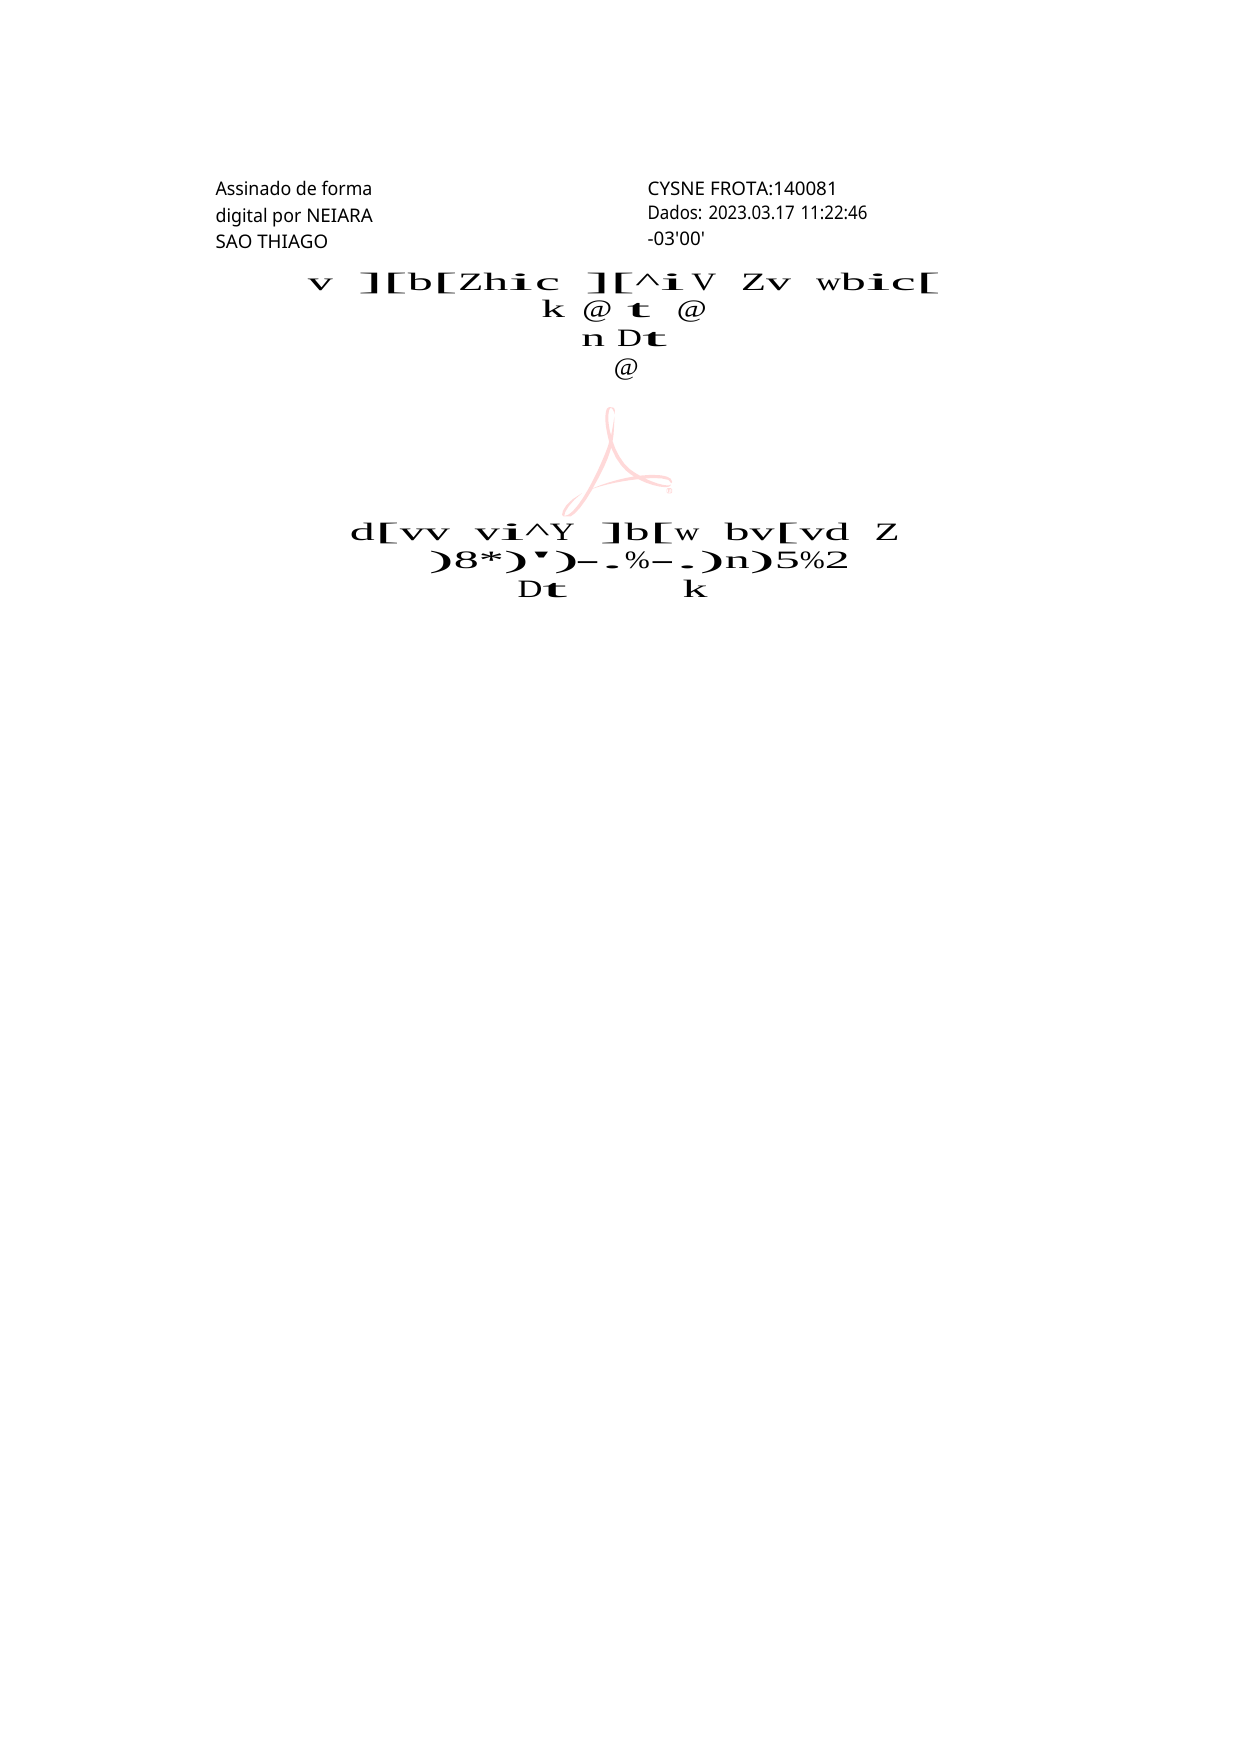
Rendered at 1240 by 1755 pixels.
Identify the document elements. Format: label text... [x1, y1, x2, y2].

text CYSNE FROTA:140081 [647, 175, 883, 201]
text )8*)')-.%-.)n)5%2 [167, 546, 1086, 574]
text Dados: 2023.03.17 11:22:46 [647, 202, 1094, 224]
text d[vv vi^Y ]b[w bv[vd Z [167, 517, 1082, 546]
text Assinado de forma digital por NEIARA SAO THIAGO [215, 175, 384, 254]
text -03'00' [647, 225, 1094, 251]
text Dt k [167, 574, 1083, 603]
text k @ t @ n Dt @ [519, 294, 733, 380]
text v ][b[Zhic ][^i V Zv wbic[ [167, 278, 1081, 294]
